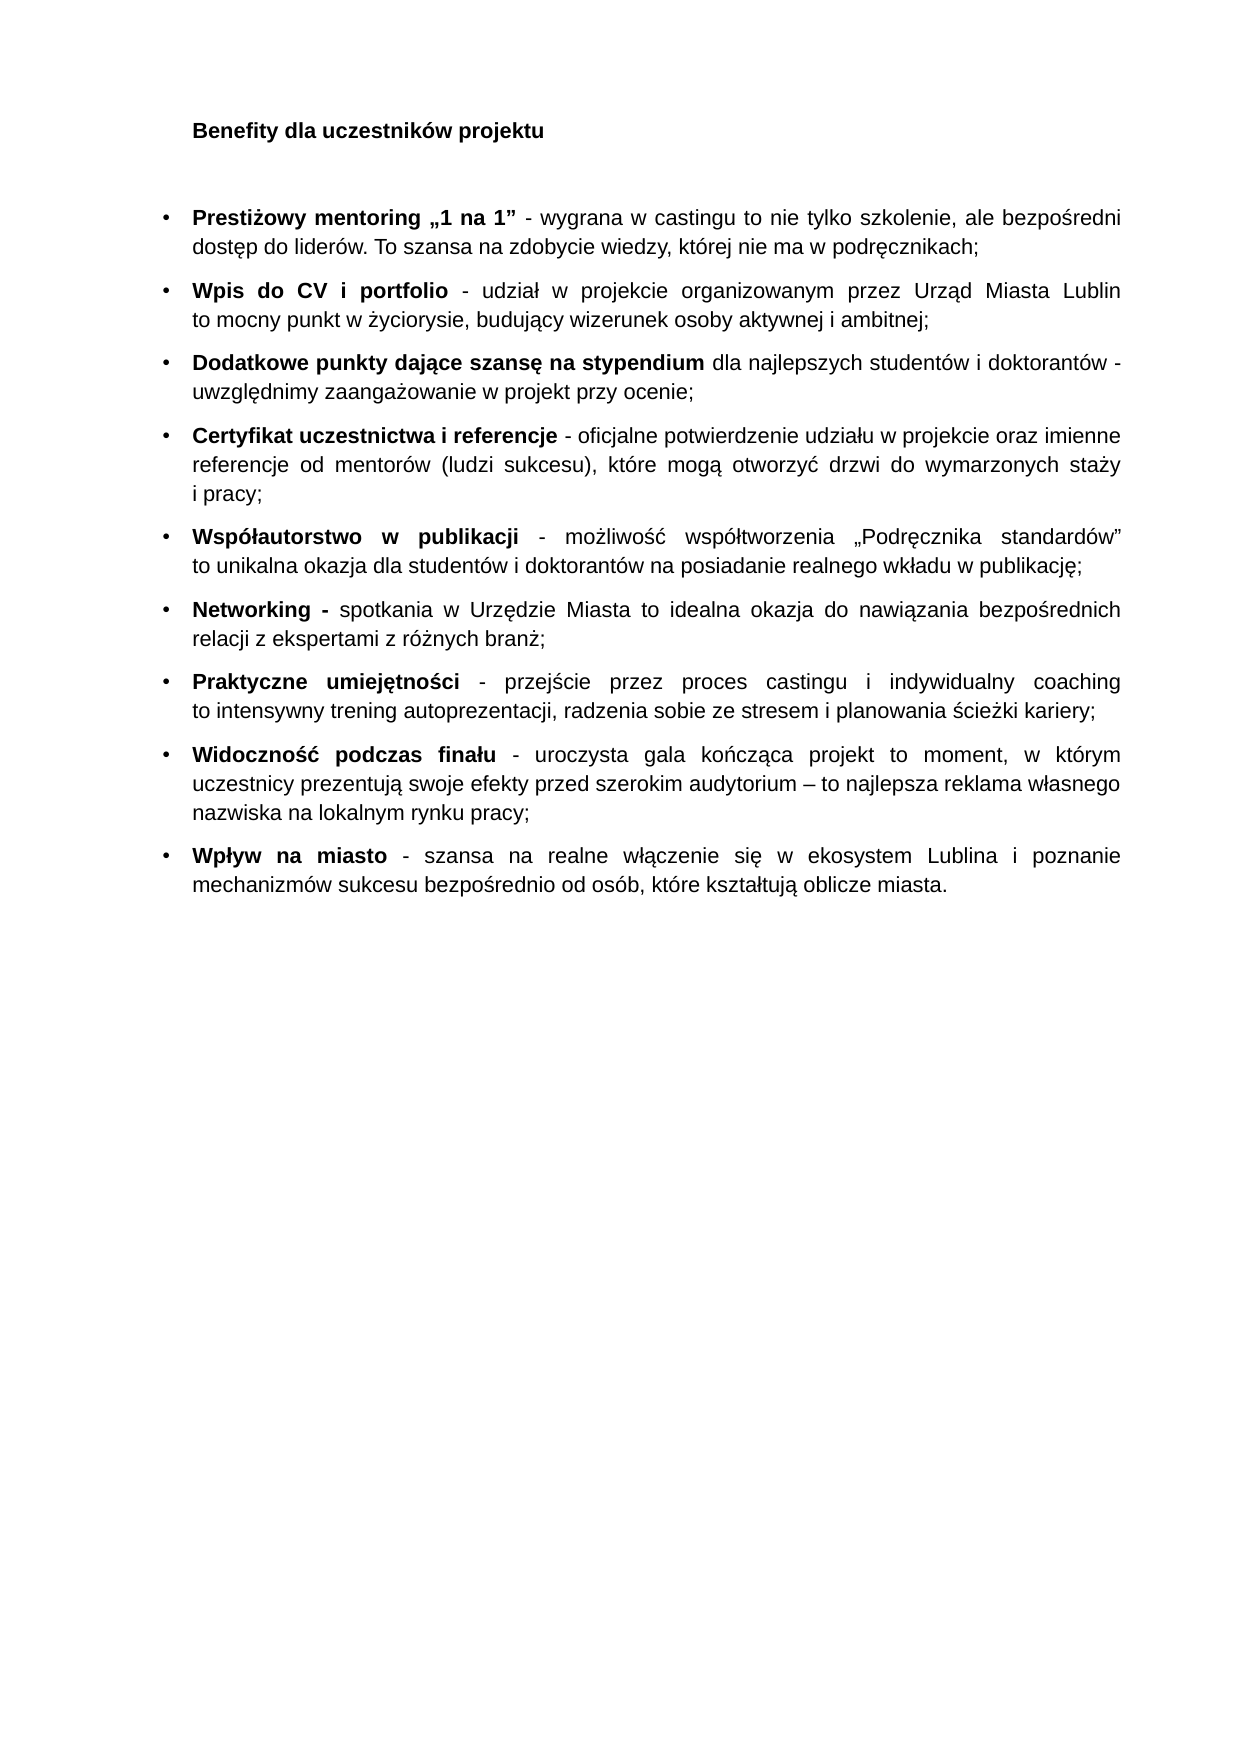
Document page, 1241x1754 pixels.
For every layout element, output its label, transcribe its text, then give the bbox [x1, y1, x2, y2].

list Praktyczne umiejętności - przejście przez proces castingu i indywidualny coaching to intensywny trening autoprezentacji, radzenia sobie ze stresem i planowania ścieżki kariery; [162, 669, 1122, 723]
list Widoczność podczas finału - uroczysta gala kończąca projekt to moment, w którym uczestnicy prezentują swoje efekty przed szerokim audytorium – to najlepsza reklama własnego nazwiska na lokalnym rynku pracy; [162, 742, 1122, 825]
list Benefity dla uczestników projektu [162, 118, 1122, 143]
list Certyfikat uczestnictwa i referencje - oficjalne potwierdzenie udziału w projekcie oraz imienne referencje od mentorów (ludzi sukcesu), które mogą otworzyć drzwi do wymarzonych staży i pracy; [162, 423, 1122, 506]
list Dodatkowe punkty dające szansę na stypendium dla najlepszych studentów i doktorantów - uwzględnimy zaangażowanie w projekt przy ocenie; [162, 350, 1122, 404]
list Prestiżowy mentoring „1 na 1” - wygrana w castingu to nie tylko szkolenie, ale bezpośredni dostęp do liderów. To szansa na zdobycie wiedzy, której nie ma w podręcznikach; [162, 205, 1122, 259]
list Wpływ na miasto - szansa na realne włączenie się w ekosystem Lublina i poznanie mechanizmów sukcesu bezpośrednio od osób, które kształtują oblicze miasta. [162, 843, 1122, 897]
list Wpis do CV i portfolio - udział w projekcie organizowanym przez Urząd Miasta Lublin to mocny punkt w życiorysie, budujący wizerunek osoby aktywnej i ambitnej; [162, 278, 1122, 332]
list Współautorstwo w publikacji - możliwość współtworzenia „Podręcznika standardów” to unikalna okazja dla studentów i doktorantów na posiadanie realnego wkładu w publikację; [162, 524, 1122, 578]
list Networking - spotkania w Urzędzie Miasta to idealna okazja do nawiązania bezpośrednich relacji z ekspertami z różnych branż; [162, 597, 1122, 651]
